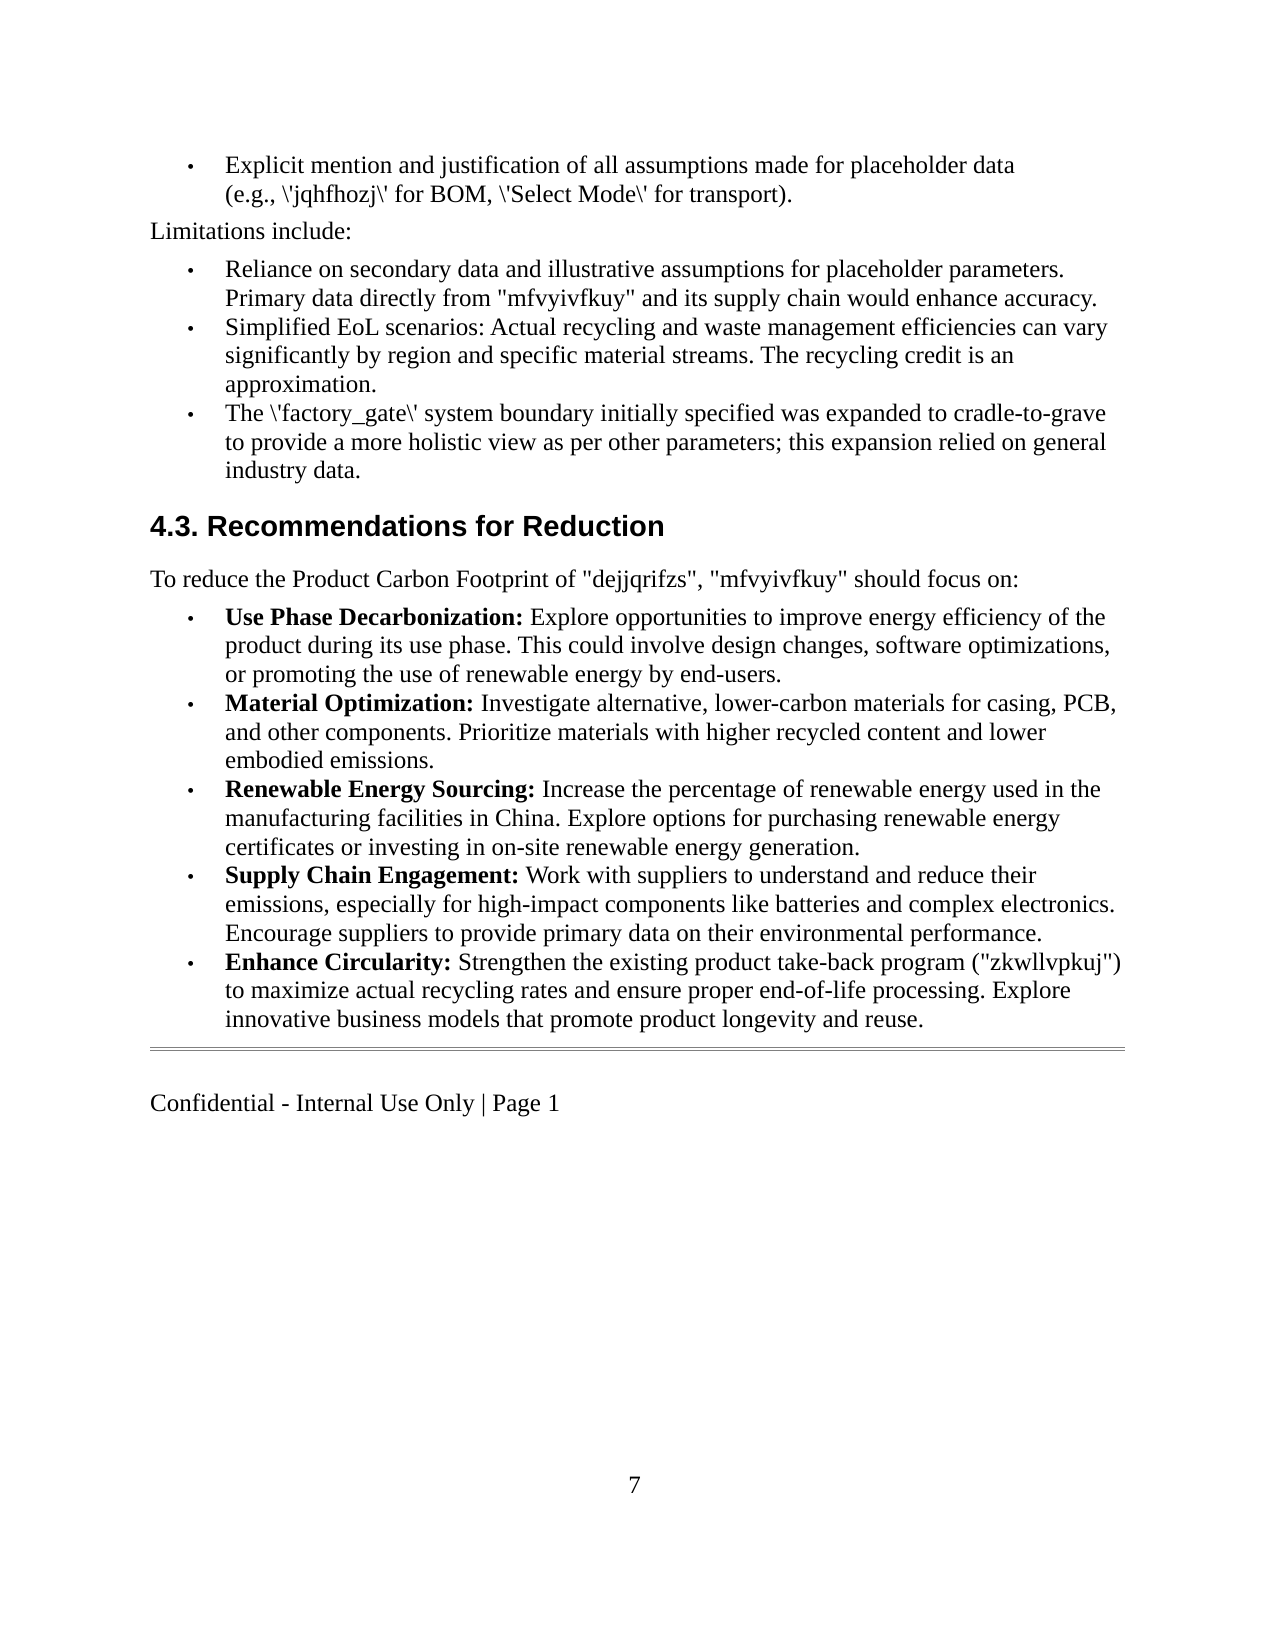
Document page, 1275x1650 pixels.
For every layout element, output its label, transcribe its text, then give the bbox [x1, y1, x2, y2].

list Reliance on secondary data and illustrative assumptions for placeholder parameters. Primary data directly from "mfvyivfkuy" and its supply chain would enhance accuracy. [187, 254, 1125, 312]
list Supply Chain Engagement: Work with suppliers to understand and reduce their emissions, especially for high-impact components like batteries and complex electronics. Encourage suppliers to provide primary data on their environmental performance. [187, 861, 1125, 947]
list Simplified EoL scenarios: Actual recycling and waste management efficiencies can vary significantly by region and specific material streams. The recycling credit is an approximation. [187, 312, 1125, 398]
list The \'factory_gate\' system boundary initially specified was expanded to cradle-to-grave to provide a more holistic view as per other parameters; this expansion relied on general industry data. [187, 398, 1125, 484]
list Explicit mention and justification of all assumptions made for placeholder data (e.g., \'jqhfhozj\' for BOM, \'Select Mode\' for transport). [187, 150, 1125, 207]
list Enhance Circularity: Strengthen the existing product take-back program ("zkwllvpkuj") to maximize actual recycling rates and ensure proper end-of-life processing. Explore innovative business models that promote product longevity and reuse. [187, 947, 1125, 1033]
text Limitations include: [150, 216, 1125, 245]
subtitle 4.3. Recommendations for Reduction [150, 509, 1125, 543]
list Renewable Energy Sourcing: Increase the percentage of renewable energy used in the manufacturing facilities in China. Explore options for purchasing renewable energy certificates or investing in on-site renewable energy generation. [187, 774, 1125, 861]
list Material Optimization: Investigate alternative, lower-carbon materials for casing, PCB, and other components. Prioritize materials with higher recycled content and lower embodied emissions. [187, 688, 1125, 774]
list Use Phase Decarbonization: Explore opportunities to improve energy efficiency of the product during its use phase. This could involve design changes, software optimizations, or promoting the use of renewable energy by end-users. [187, 602, 1125, 688]
text To reduce the Product Carbon Footprint of "dejjqrifzs", "mfvyivfkuy" should focus on: [150, 564, 1125, 593]
text Confidential - Internal Use Only | Page 1 [150, 1088, 1125, 1117]
